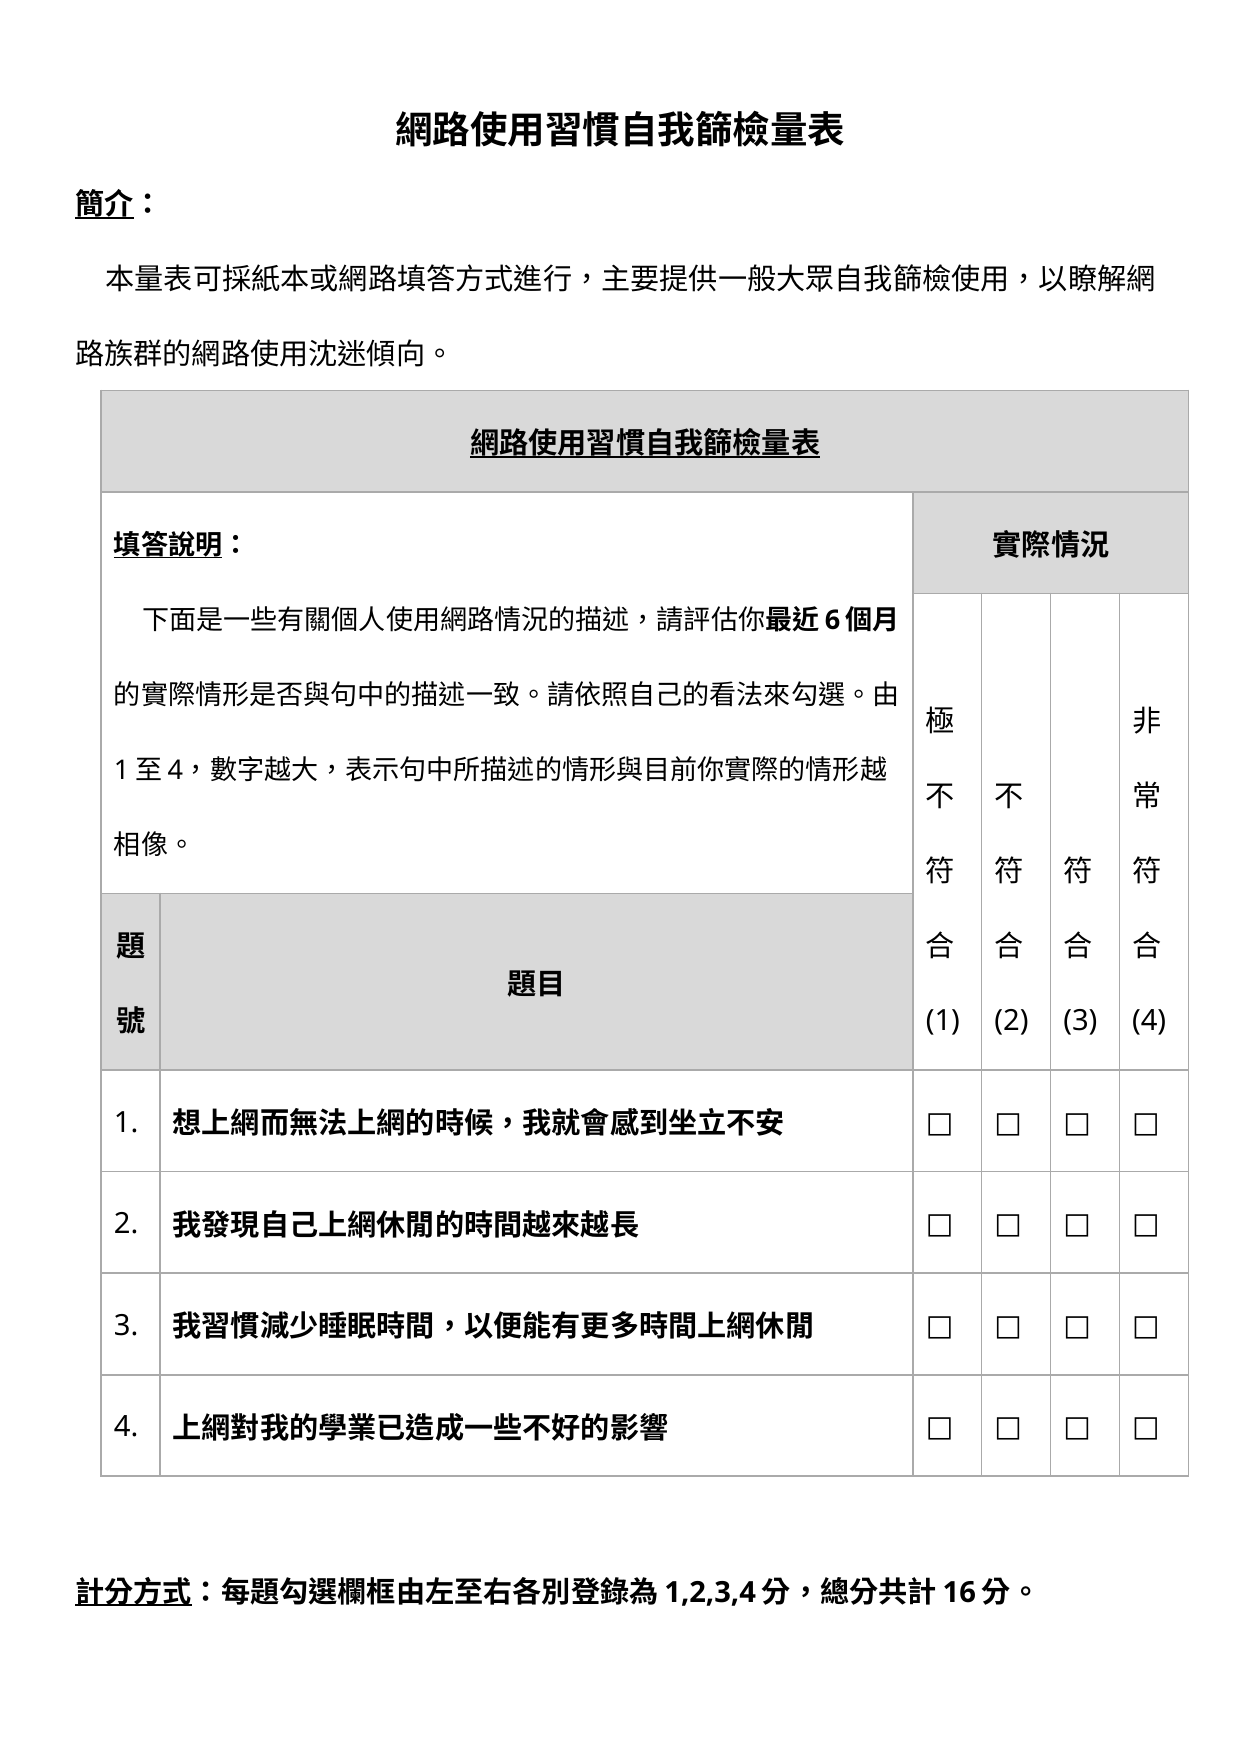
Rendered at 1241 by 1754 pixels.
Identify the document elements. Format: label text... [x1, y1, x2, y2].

table_cell 我習慣減少睡眠時間，以便能有更多時間上網休閒 [161, 1274, 912, 1374]
table_cell □ [1051, 1071, 1119, 1171]
table_header 網路使用習慣自我篩檢量表 [102, 391, 1188, 491]
table_cell □ [1120, 1071, 1188, 1171]
table_cell □ [1051, 1376, 1119, 1475]
table_cell 上網對我的學業已造成一些不好的影響 [161, 1376, 912, 1475]
table_cell □ [1120, 1376, 1188, 1475]
table_cell 填答說明： 下面是一些有關個人使用網路情況的描述，請評估你最近6個月的實際情形是否與句中的描述一致。請依照自己的看法來勾選。由 1至4，數字越大，表示句中所描述的情形與目前你實際的情形越相像。 [102, 493, 912, 893]
table_cell 不 符 合 (2) [982, 594, 1050, 1069]
table_cell □ [982, 1071, 1050, 1171]
table_cell 題目 [161, 894, 912, 1069]
table_cell 1. [102, 1071, 159, 1171]
table_cell □ [1120, 1172, 1188, 1272]
text 計分方式：每題勾選欄框由左至右各別登錄為1,2,3,4分，總分共計16分。 [75, 1552, 1165, 1627]
table_cell □ [914, 1172, 981, 1272]
table_cell 3. [102, 1274, 159, 1374]
table_cell □ [914, 1071, 981, 1171]
table_cell □ [914, 1274, 981, 1374]
text 網路使用習慣自我篩檢量表 [75, 89, 1165, 164]
table_cell □ [982, 1274, 1050, 1374]
table_cell □ [914, 1376, 981, 1475]
table_cell 極 不 符 合 (1) [914, 594, 981, 1069]
table_cell □ [982, 1376, 1050, 1475]
table_cell 實際情況 [914, 493, 1188, 593]
text 簡介： 本量表可採紙本或網路填答方式進行，主要提供一般大眾自我篩檢使用，以瞭解網路族群的網路使用沈迷傾向。 [75, 164, 1165, 389]
table_cell 想上網而無法上網的時候，我就會感到坐立不安 [161, 1071, 912, 1171]
table_cell 題號 [102, 894, 159, 1069]
table_cell 2. [102, 1172, 159, 1272]
table_cell □ [1120, 1274, 1188, 1374]
table_cell □ [982, 1172, 1050, 1272]
table_cell 我發現自己上網休閒的時間越來越長 [161, 1172, 912, 1272]
table_cell □ [1051, 1274, 1119, 1374]
table_cell □ [1051, 1172, 1119, 1272]
table_cell 4. [102, 1376, 159, 1475]
table_cell 非 常 符 合 (4) [1120, 594, 1188, 1069]
table_cell 符 合 (3) [1051, 594, 1119, 1069]
